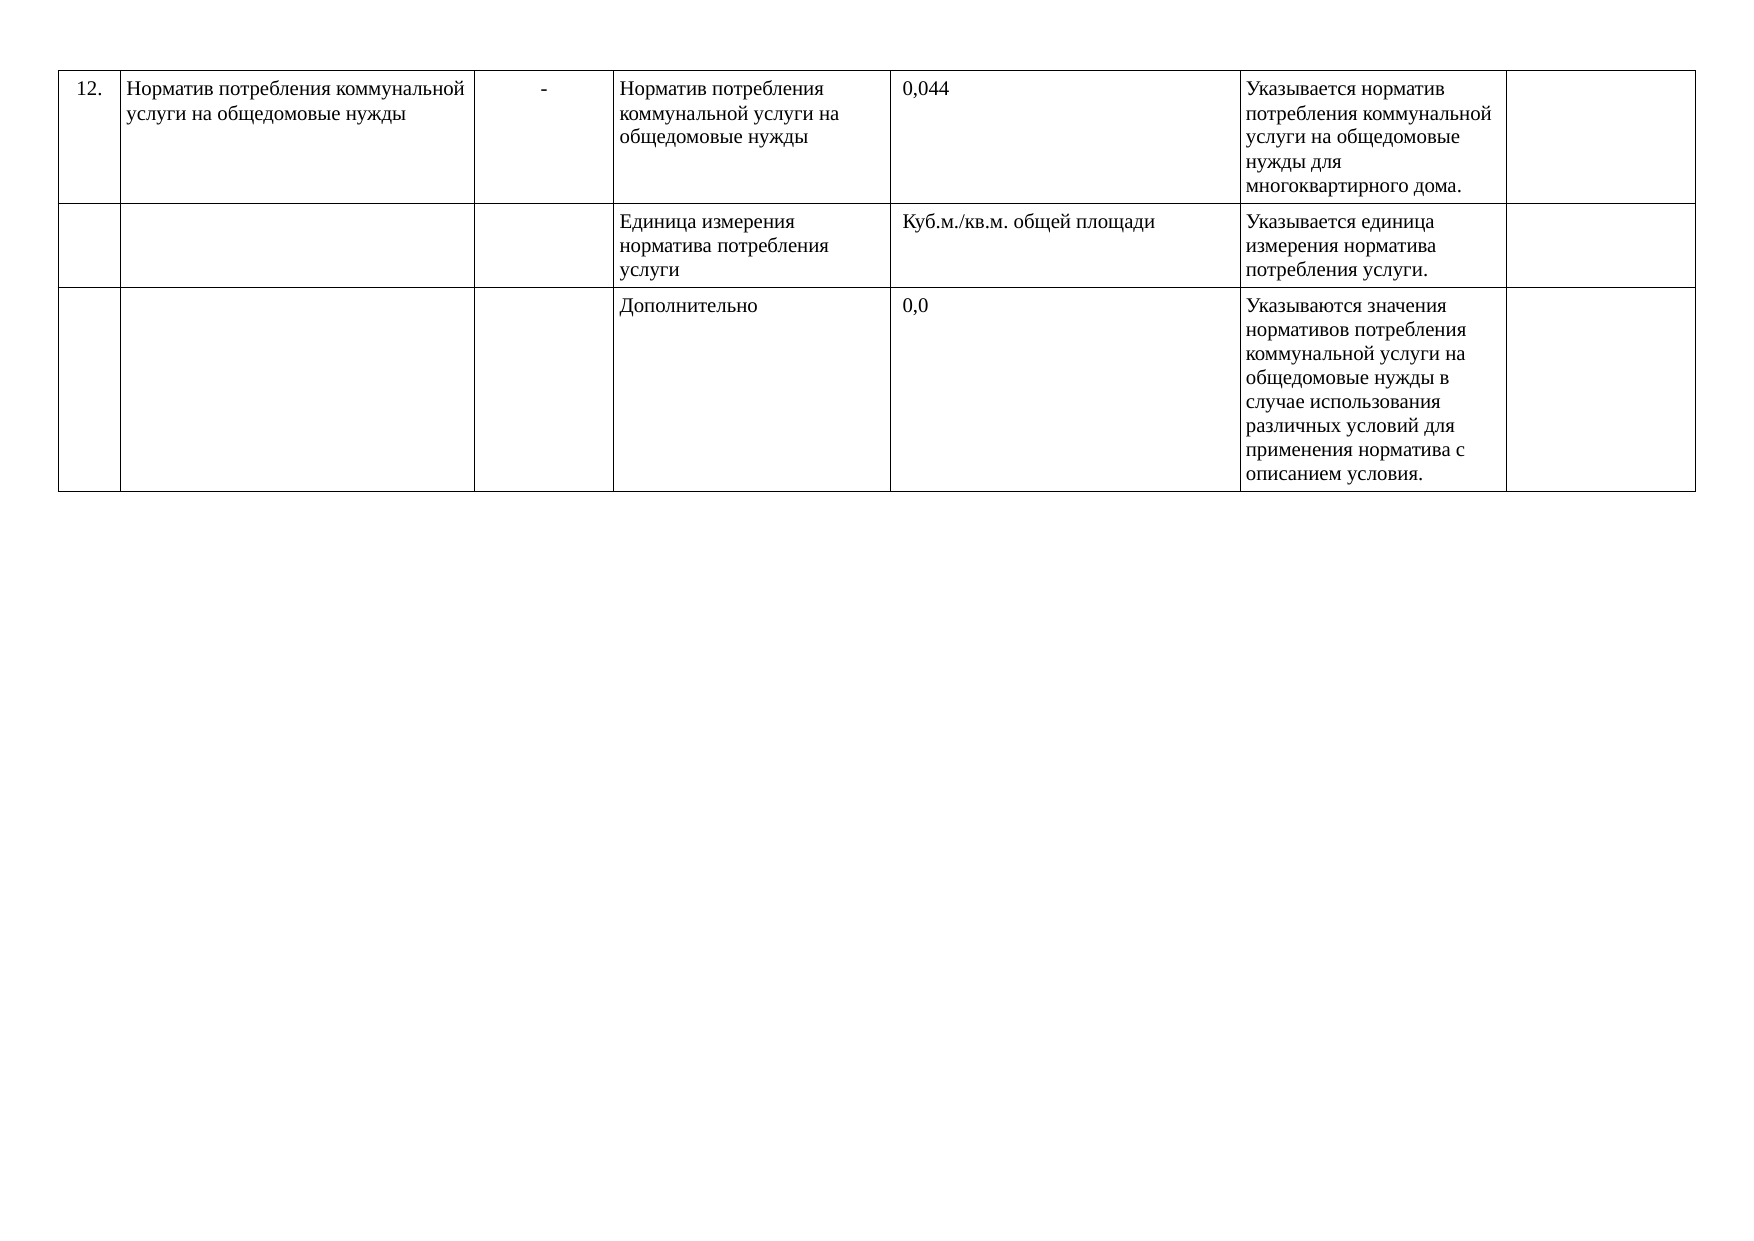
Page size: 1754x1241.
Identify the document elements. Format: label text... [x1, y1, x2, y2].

table_cell 12. [59, 71, 120, 202]
table_cell Норматив потребления коммунальной услуги на общедомовые нужды [121, 71, 474, 202]
table_cell [1507, 288, 1695, 491]
table_cell 0,044 [891, 71, 1240, 202]
table_cell [1507, 71, 1695, 202]
table_cell [121, 288, 474, 491]
table_cell Дополнительно [614, 288, 890, 491]
table_cell - [475, 71, 613, 202]
table_cell 0,0 [891, 288, 1240, 491]
table_cell Указываются значения нормативов потребления коммунальной услуги на общедомовые нужды в случае использования различных условий для применения норматива с описанием условия. [1241, 288, 1506, 491]
table_cell [1507, 204, 1695, 287]
table_cell Указывается норматив потребления коммунальной услуги на общедомовые нужды для многоквартирного дома. [1241, 71, 1506, 202]
table_cell Куб.м./кв.м. общей площади [891, 204, 1240, 287]
table_cell Норматив потребления коммунальной услуги на общедомовые нужды [614, 71, 890, 202]
table_cell [121, 204, 474, 287]
table_cell [59, 204, 120, 287]
table_cell Указывается единица измерения норматива потребления услуги. [1241, 204, 1506, 287]
table_cell [475, 288, 613, 491]
table_cell [59, 288, 120, 491]
table_cell Единица измерения норматива потребления услуги [614, 204, 890, 287]
table_cell [475, 204, 613, 287]
